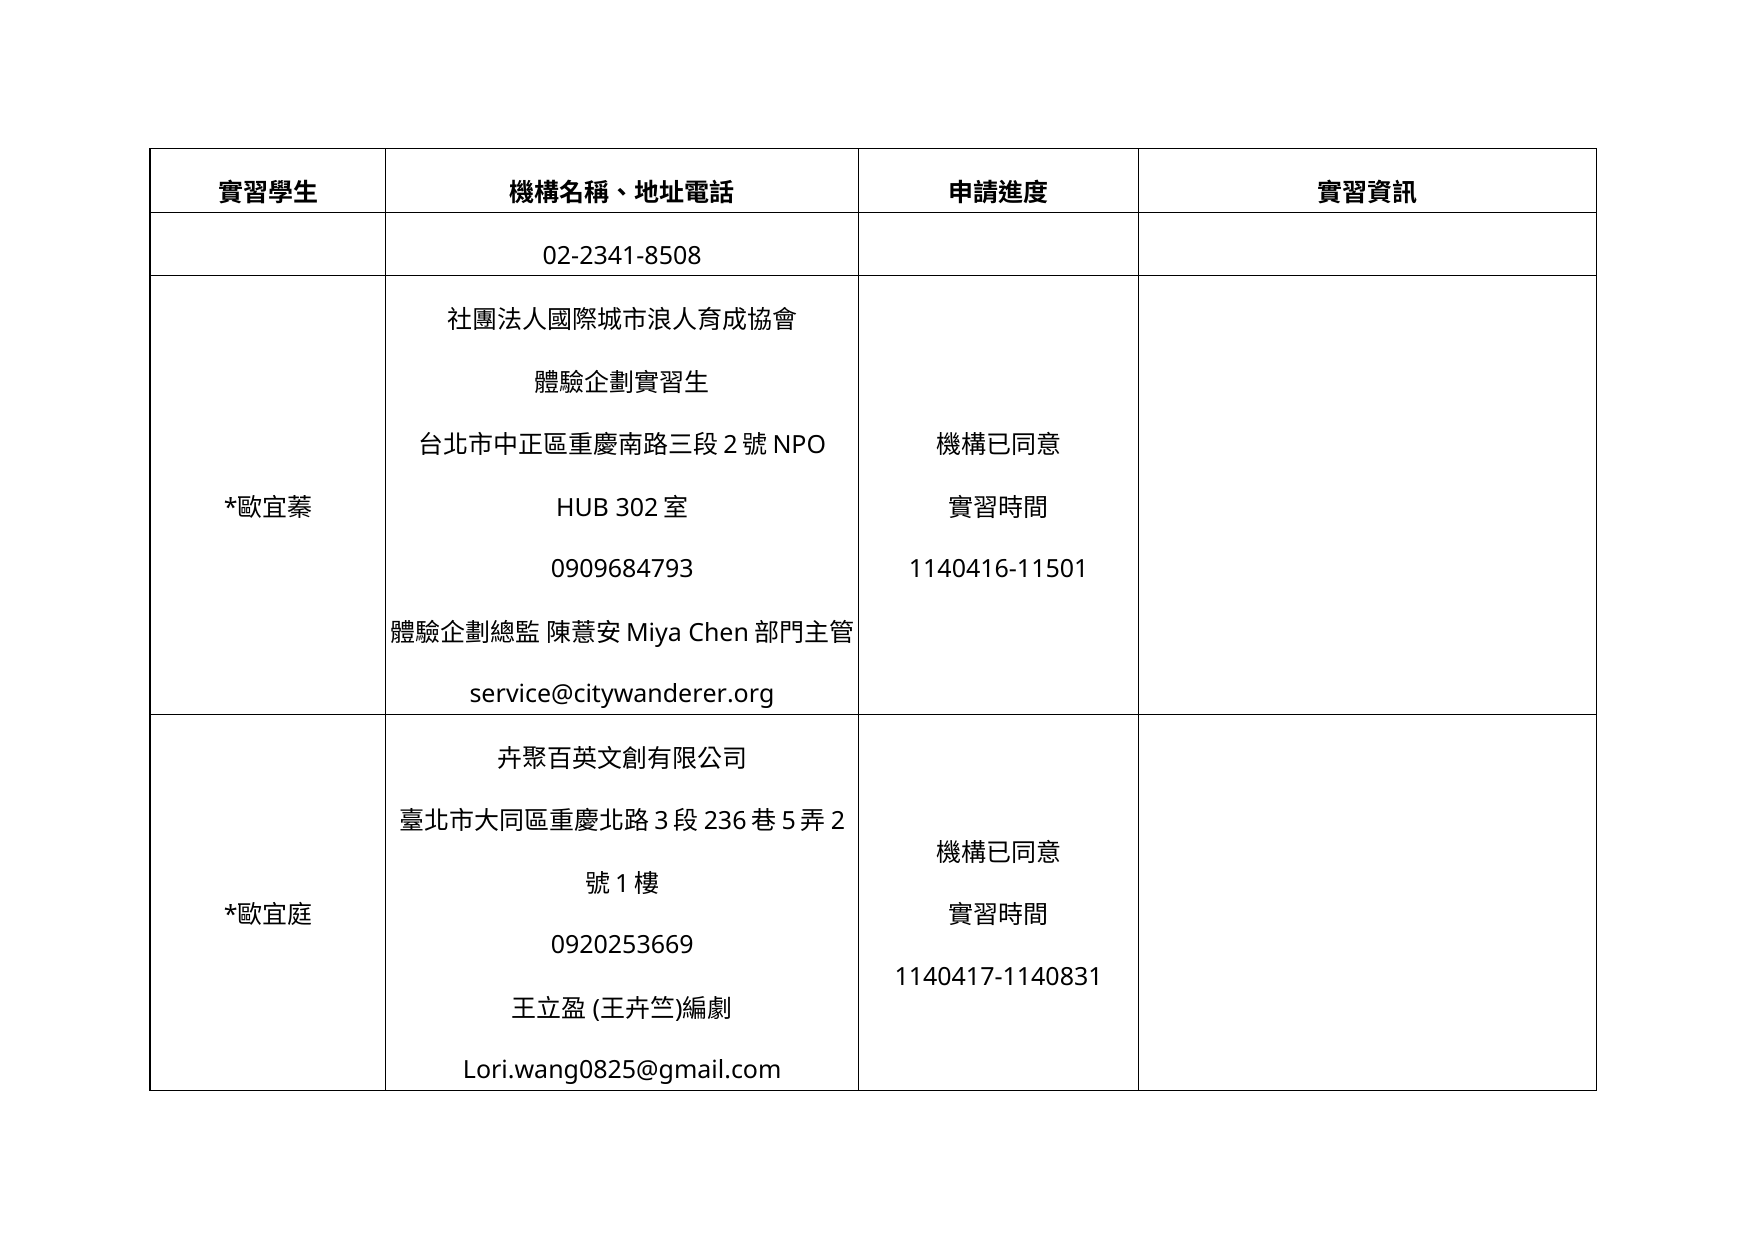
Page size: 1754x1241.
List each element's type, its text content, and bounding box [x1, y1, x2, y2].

table_cell [151, 213, 385, 275]
table_header 申請進度 [859, 149, 1138, 212]
table_cell 02-2341-8508 [386, 213, 858, 275]
table_cell 機構已同意 實習時間 1140417-1140831 [859, 715, 1138, 1090]
table_cell [1139, 213, 1596, 275]
table_header 實習學生 [151, 149, 385, 212]
table_cell *歐宜蓁 [151, 276, 385, 714]
table_cell 機構已同意 實習時間 1140416-11501 [859, 276, 1138, 714]
table_cell 卉聚百英文創有限公司 臺北市大同區重慶北路3段236巷5弄2號1樓 0920253669 王立盈 (王卉竺)編劇 Lori.wang0825@gmail.com [386, 715, 858, 1090]
table_cell *歐宜庭 [151, 715, 385, 1090]
table_cell [859, 213, 1138, 275]
table_cell 社團法人國際城市浪人育成協會 體驗企劃實習生 台北市中正區重慶南路三段2號NPO HUB 302室 0909684793 體驗企劃總監 陳薏安Miya Chen部門主管 service@citywanderer.org [386, 276, 858, 714]
table_header 實習資訊 [1139, 149, 1596, 212]
table_header 機構名稱、地址電話 [386, 149, 858, 212]
table_cell [1139, 715, 1596, 1090]
table_cell [1139, 276, 1596, 714]
